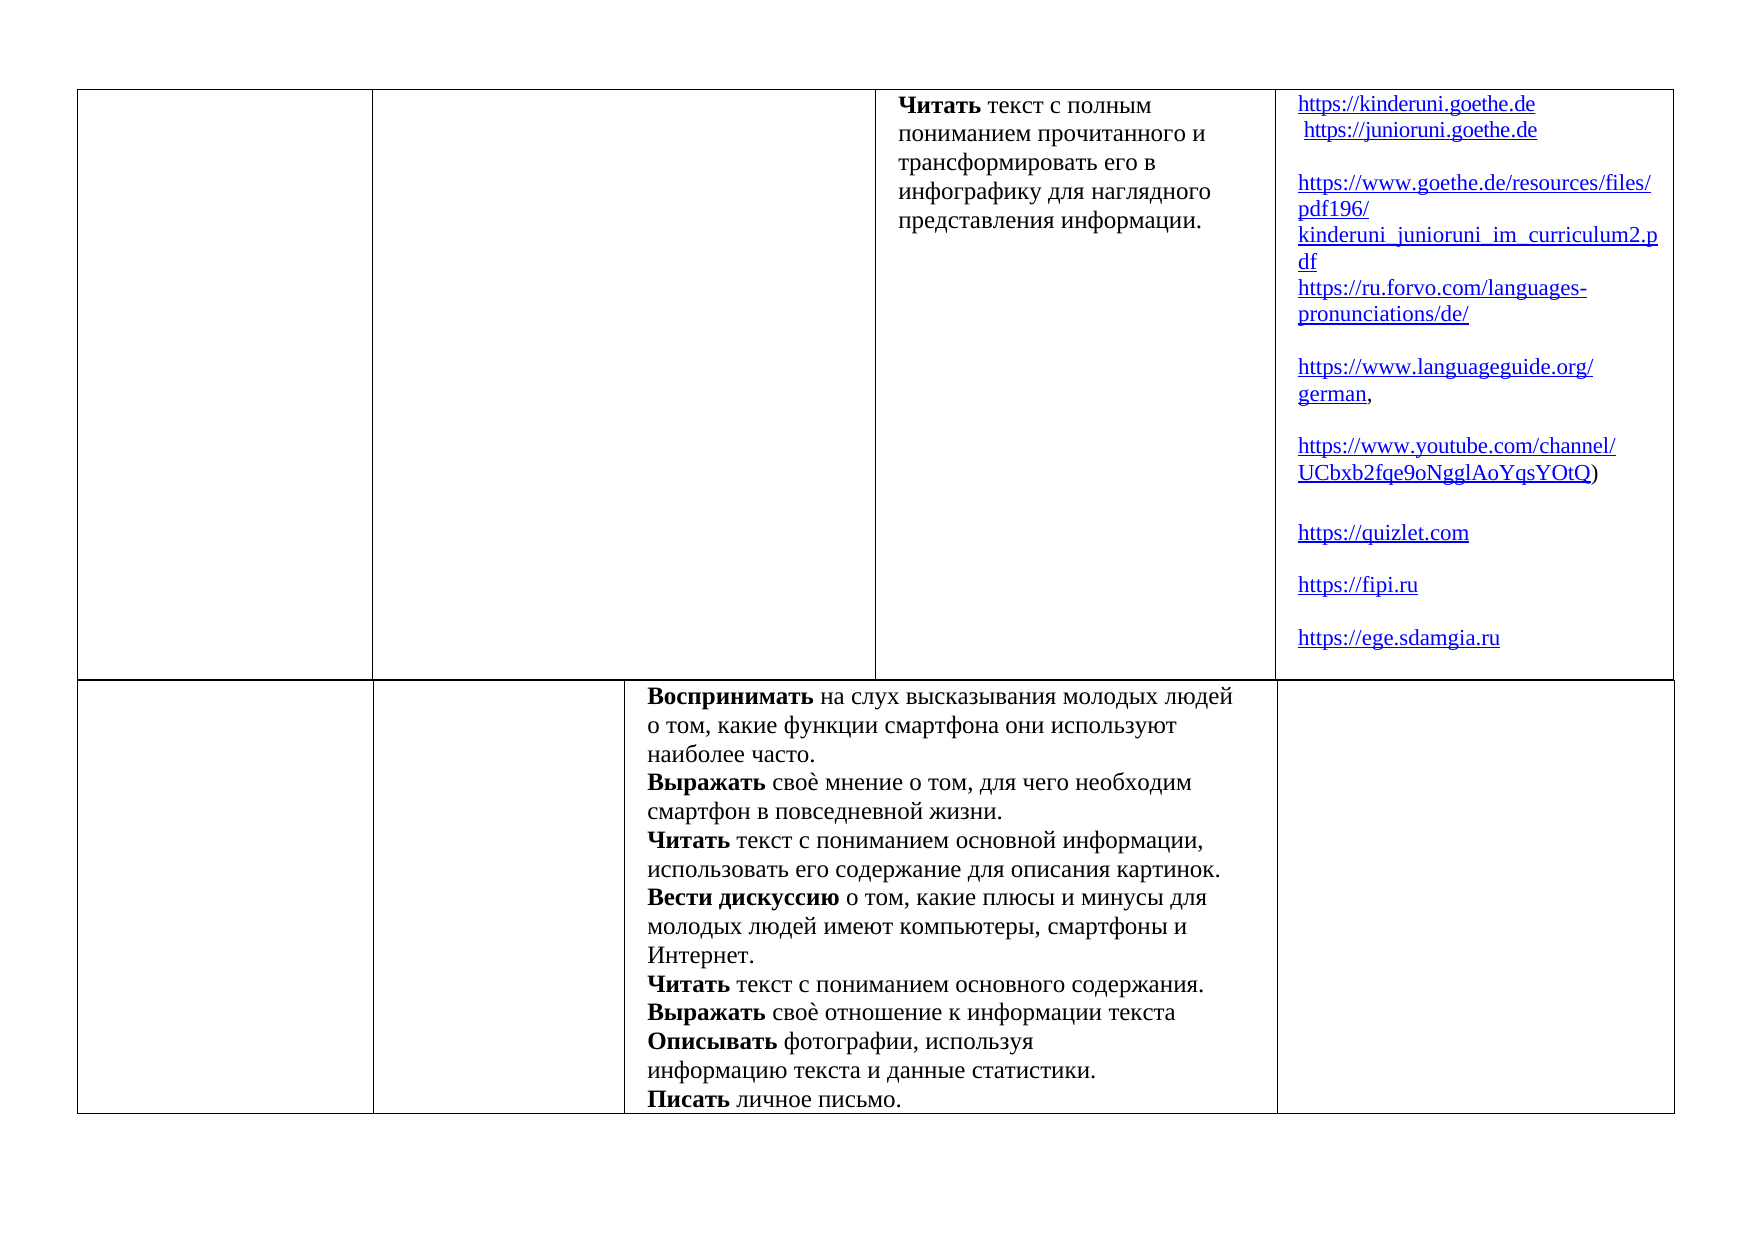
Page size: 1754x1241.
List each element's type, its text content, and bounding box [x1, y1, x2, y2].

table_cell [78, 90, 372, 679]
table_cell https://kinderuni.goethe.de https://junioruni.goethe.de https://www.goethe.de/resources/files/pdf196/kinderuni_junioruni_im_curriculum2.pdf https://ru.forvo.com/languages-pronunciations/de/ https://www.languageguide.org/german, https://www.youtube.com/channel/UCbxb2fqe9oNgglAoYqsYOtQ) https://quizlet.com https://fipi.ru https://ege.sdamgia.ru [1276, 90, 1673, 679]
table_cell [373, 90, 875, 679]
table_header [78, 681, 373, 1112]
table_header Воспринимать на слух высказывания молодых людей о том, какие функции смартфона они используют наиболее часто. Выражать своѐ мнение о том, для чего необходим смартфон в повседневной жизни. Читать текст с пониманием основной информации, использовать его содержание для описания картинок. Вести дискуссию о том, какие плюсы и минусы для молодых людей имеют компьютеры, смартфоны и Интернет. Читать текст с пониманием основного содержания. Выражать своѐ отношение к информации текста Описывать фотографии, используя информацию текста и данные статистики. Писать личное письмо. [625, 681, 1277, 1112]
table_cell Читать текст с полным пониманием прочитанного и трансформировать его в инфографику для наглядного представления информации. [876, 90, 1275, 679]
table_header [1278, 681, 1674, 1112]
table_header [374, 681, 624, 1112]
